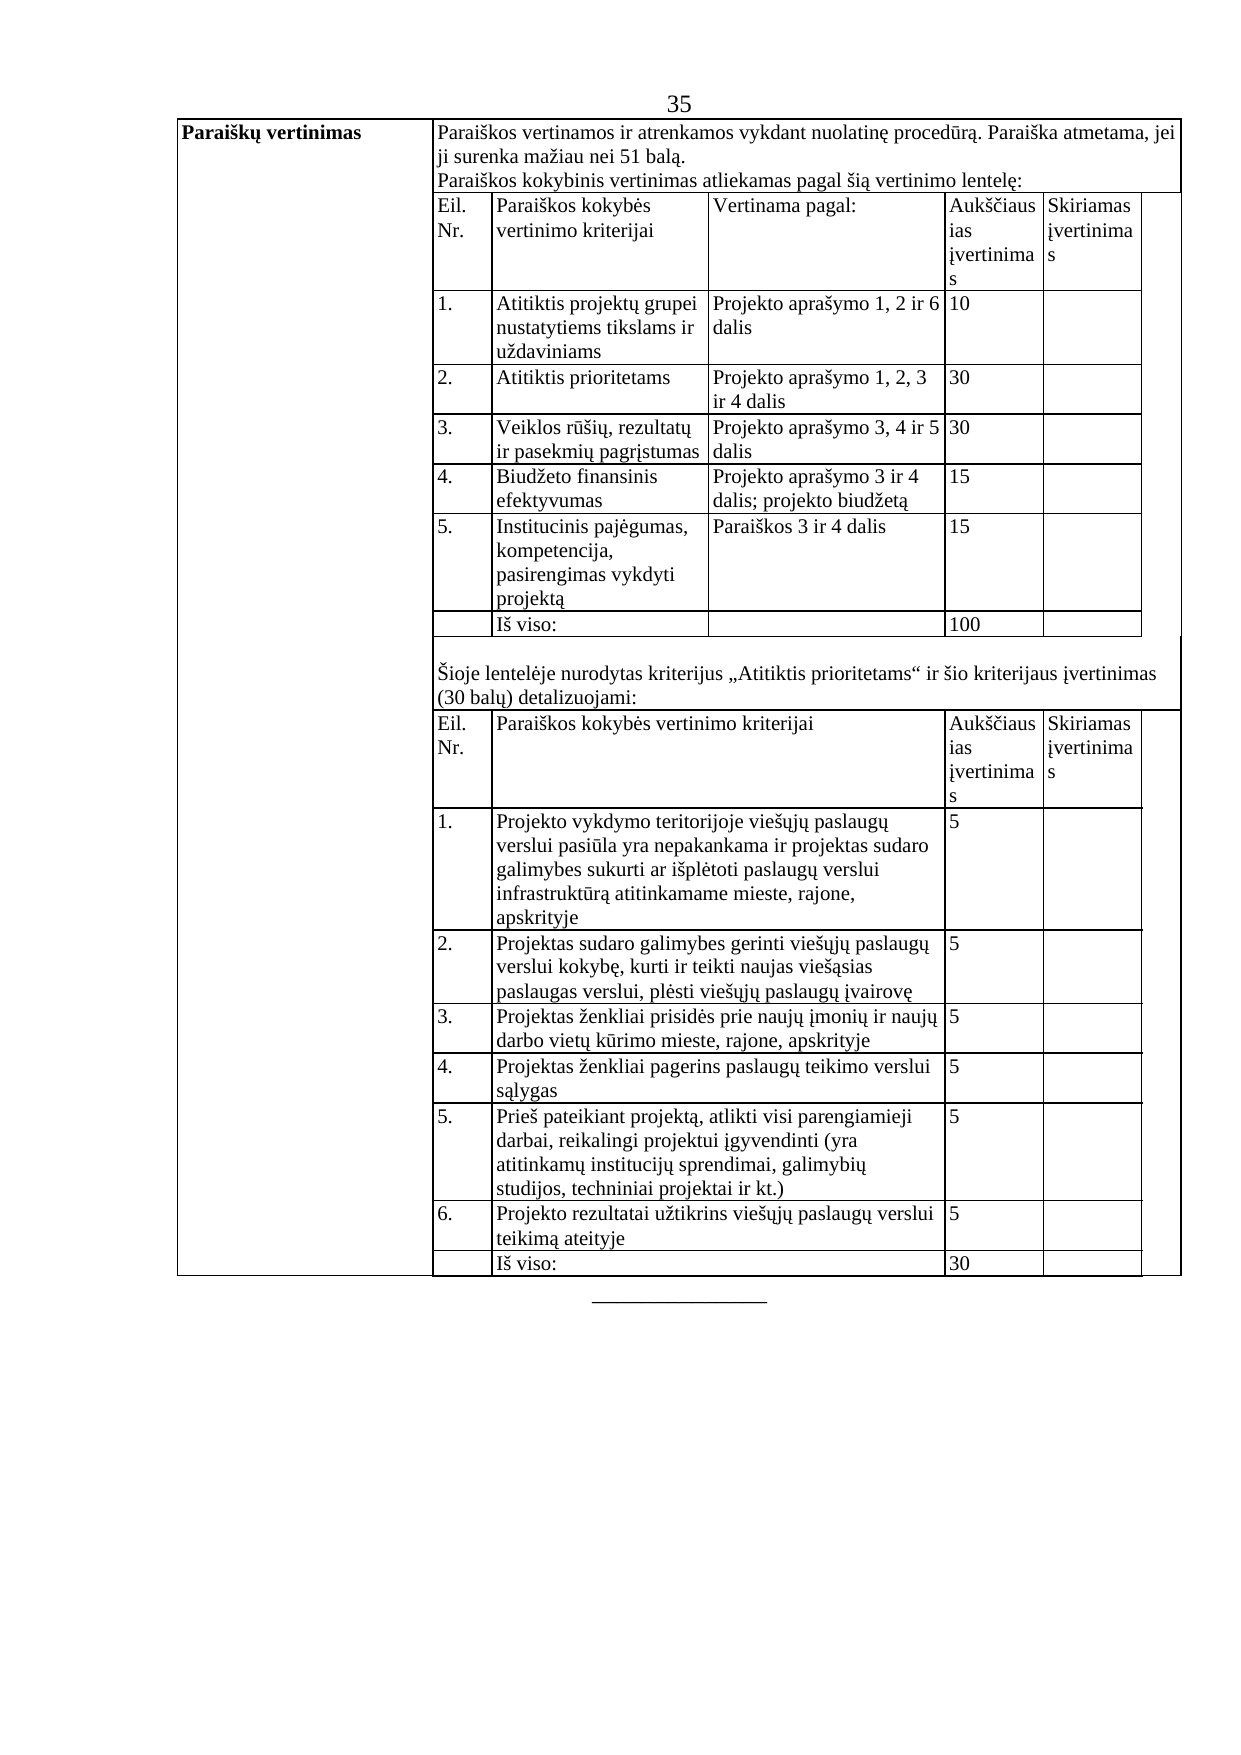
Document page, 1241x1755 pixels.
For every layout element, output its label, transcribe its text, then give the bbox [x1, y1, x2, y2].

table_cell 4. [434, 465, 491, 512]
table_cell Paraiškos kokybės vertinimo kriterijai [493, 711, 944, 807]
table_cell Paraiškos 3 ir 4 dalis [709, 514, 944, 610]
table_cell 4. [434, 1054, 491, 1102]
table_cell [1044, 465, 1141, 512]
table_cell 5. [434, 1104, 491, 1200]
table_cell [1044, 809, 1141, 929]
table_cell Atitiktis prioritetams [493, 365, 708, 413]
table_cell Vertinama pagal: [709, 193, 944, 290]
table_cell [1137, 612, 1141, 636]
table_cell Skiriamas įvertinimas [1044, 711, 1141, 807]
table_cell 15 [946, 514, 1043, 610]
table_cell 100 [1039, 612, 1043, 636]
table_cell 3. [434, 415, 491, 463]
table_cell [1044, 291, 1141, 363]
table_cell Eil. Nr. [434, 711, 491, 807]
table_cell [1044, 514, 1141, 610]
table_cell [1044, 1201, 1141, 1249]
table_cell Projekto aprašymo 1, 2 ir 6 dalis [709, 291, 944, 363]
table_cell [1044, 365, 1141, 413]
table_cell 5 [946, 931, 1043, 1003]
table_cell 30 [946, 365, 1043, 413]
table_cell 5 [946, 809, 1043, 929]
table_cell Skiriamas įvertinimas [1044, 193, 1141, 290]
table_cell Eil. Nr. [434, 193, 491, 290]
table_cell [1137, 1251, 1141, 1275]
table_cell Paraiškos kokybės vertinimo kriterijai [493, 193, 708, 290]
table_cell 2. [434, 931, 491, 1003]
table_cell 6. [434, 1201, 491, 1249]
table_cell 2. [434, 365, 491, 413]
table_cell 5 [946, 1201, 1043, 1249]
table_cell [1142, 711, 1180, 1275]
table_cell Šioje lentelėje nurodytas kriterijus „Atitiktis prioritetams“ ir šio kriterijaus įvertinimas (30 balų) detalizuojami: [1142, 636, 1180, 709]
table_cell [709, 612, 713, 636]
table_cell 5 [946, 1004, 1043, 1052]
table_cell 30 [946, 415, 1043, 463]
table_cell [1044, 1054, 1141, 1102]
table_cell 15 [946, 465, 1043, 512]
table_cell [1044, 415, 1141, 463]
table_cell [1044, 931, 1141, 1003]
table_cell 1. [434, 291, 491, 363]
table_cell 3. [434, 1004, 491, 1052]
table_cell [1044, 1004, 1141, 1052]
table_cell [1142, 193, 1181, 636]
table_cell 5 [946, 1104, 1043, 1200]
table_cell [178, 636, 432, 1275]
table_cell 5. [434, 514, 491, 610]
table_cell Paraiškų vertinimas [178, 120, 432, 636]
table_cell 1. [434, 809, 491, 929]
table_cell 5 [946, 1054, 1043, 1102]
table_cell [1044, 1104, 1141, 1200]
table_cell 30 [1039, 1251, 1043, 1275]
text ______________ [177, 1277, 1181, 1305]
table_cell 10 [946, 291, 1043, 363]
